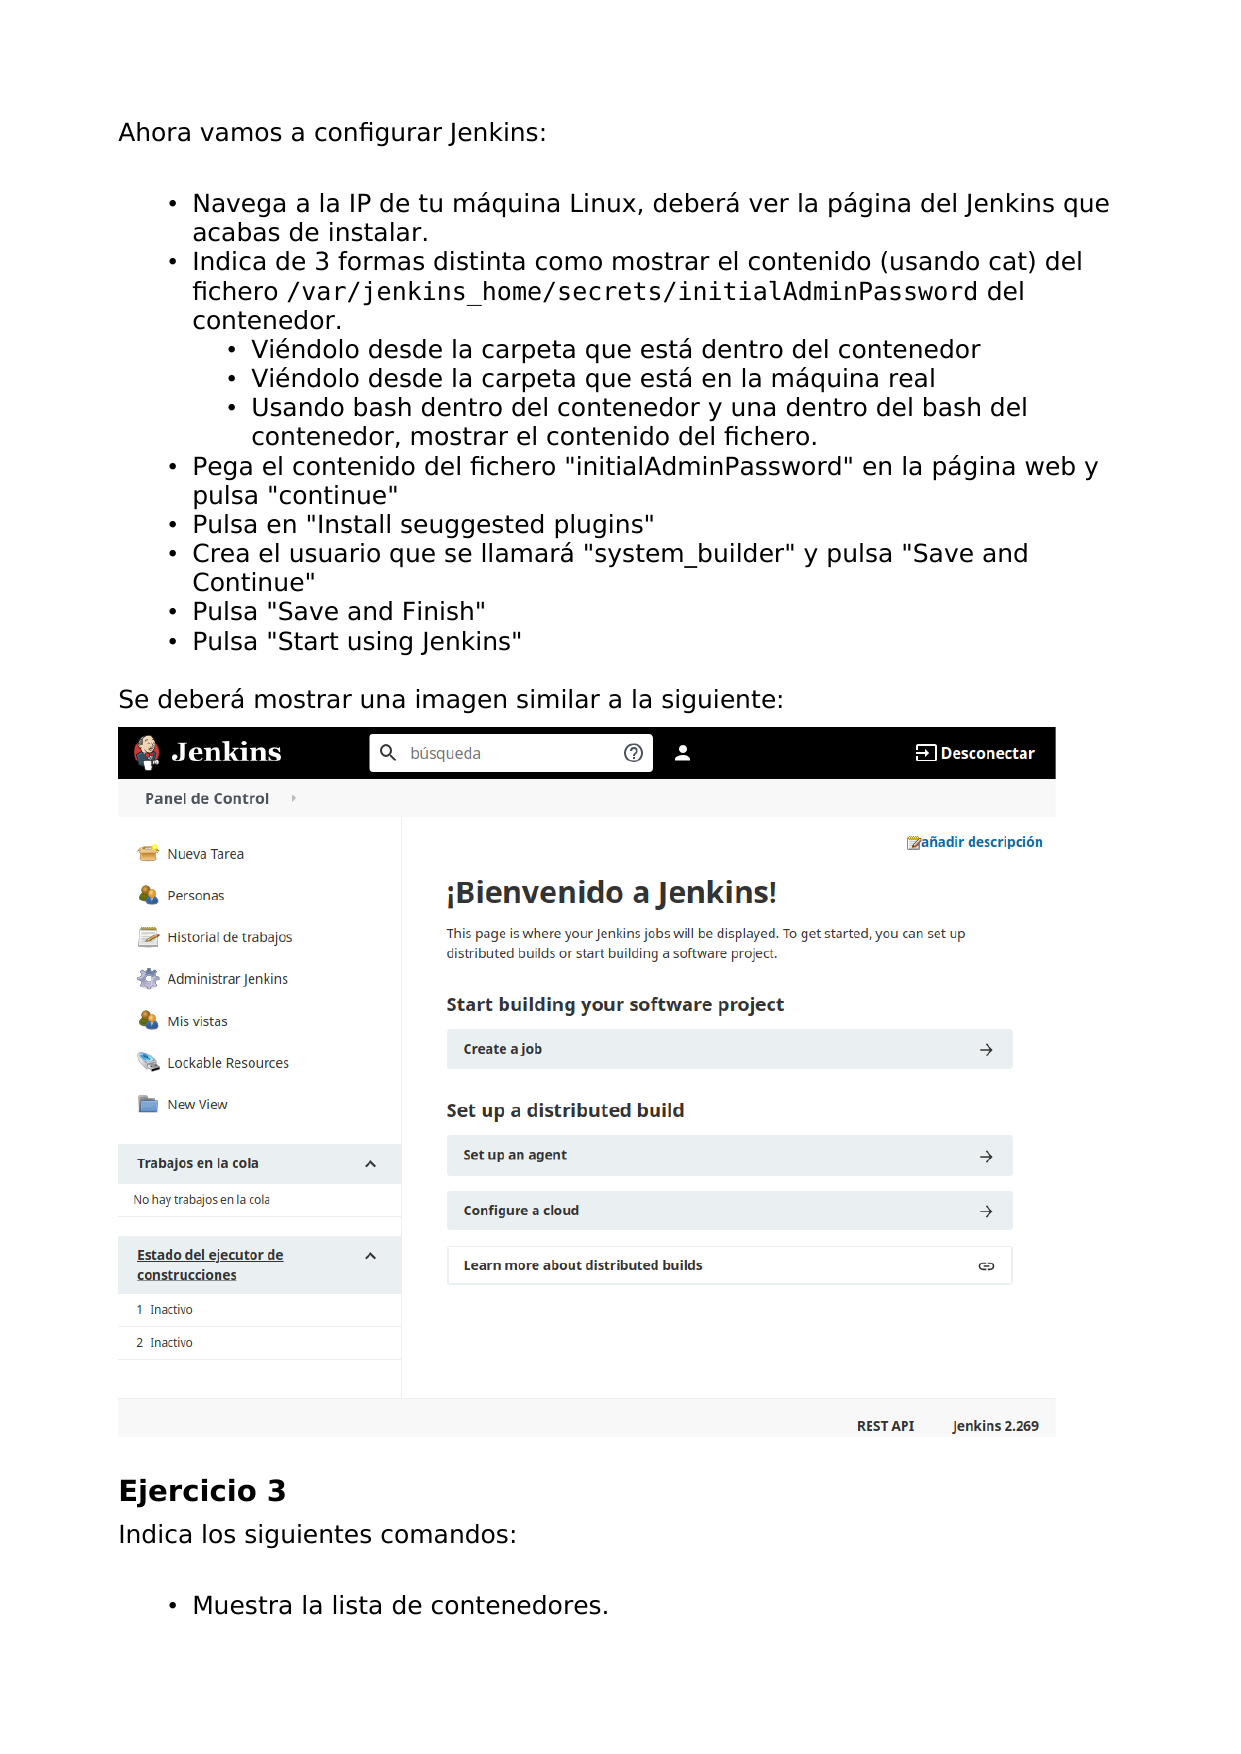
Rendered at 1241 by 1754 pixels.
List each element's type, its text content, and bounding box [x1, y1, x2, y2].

list Crea el usuario que se llamará "system_builder" y pulsa "Save and Continue" [177, 539, 1122, 598]
list Viéndolo desde la carpeta que está dentro del contenedor [236, 335, 1122, 364]
list Indica de 3 formas distinta como mostrar el contenido (usando cat) del fichero /var/jenkins_home/secrets/initialAdminPassword del contenedor. [177, 248, 1122, 335]
list Viéndolo desde la carpeta que está en la máquina real [236, 364, 1122, 393]
list Muestra la lista de contenedores. [177, 1591, 1122, 1621]
list Pulsa en "Install seuggested plugins" [177, 510, 1122, 539]
list Navega a la IP de tu máquina Linux, deberá ver la página del Jenkins que acabas de instalar. [177, 189, 1122, 248]
text Indica los siguientes comandos: [118, 1520, 1122, 1549]
text Ahora vamos a configurar Jenkins: [118, 118, 1122, 147]
subtitle Ejercicio 3 [118, 1474, 1122, 1508]
list Pulsa "Save and Finish" [177, 598, 1122, 627]
list Pega el contenido del fichero "initialAdminPassword" en la página web y pulsa "continue" [177, 452, 1122, 510]
list Usando bash dentro del contenedor y una dentro del bash del contenedor, mostrar el contenido del fichero. [236, 393, 1122, 452]
text Se deberá mostrar una imagen similar a la siguiente: [118, 685, 1122, 714]
list Pulsa "Start using Jenkins" [177, 627, 1122, 656]
picture [118, 727, 1056, 1437]
